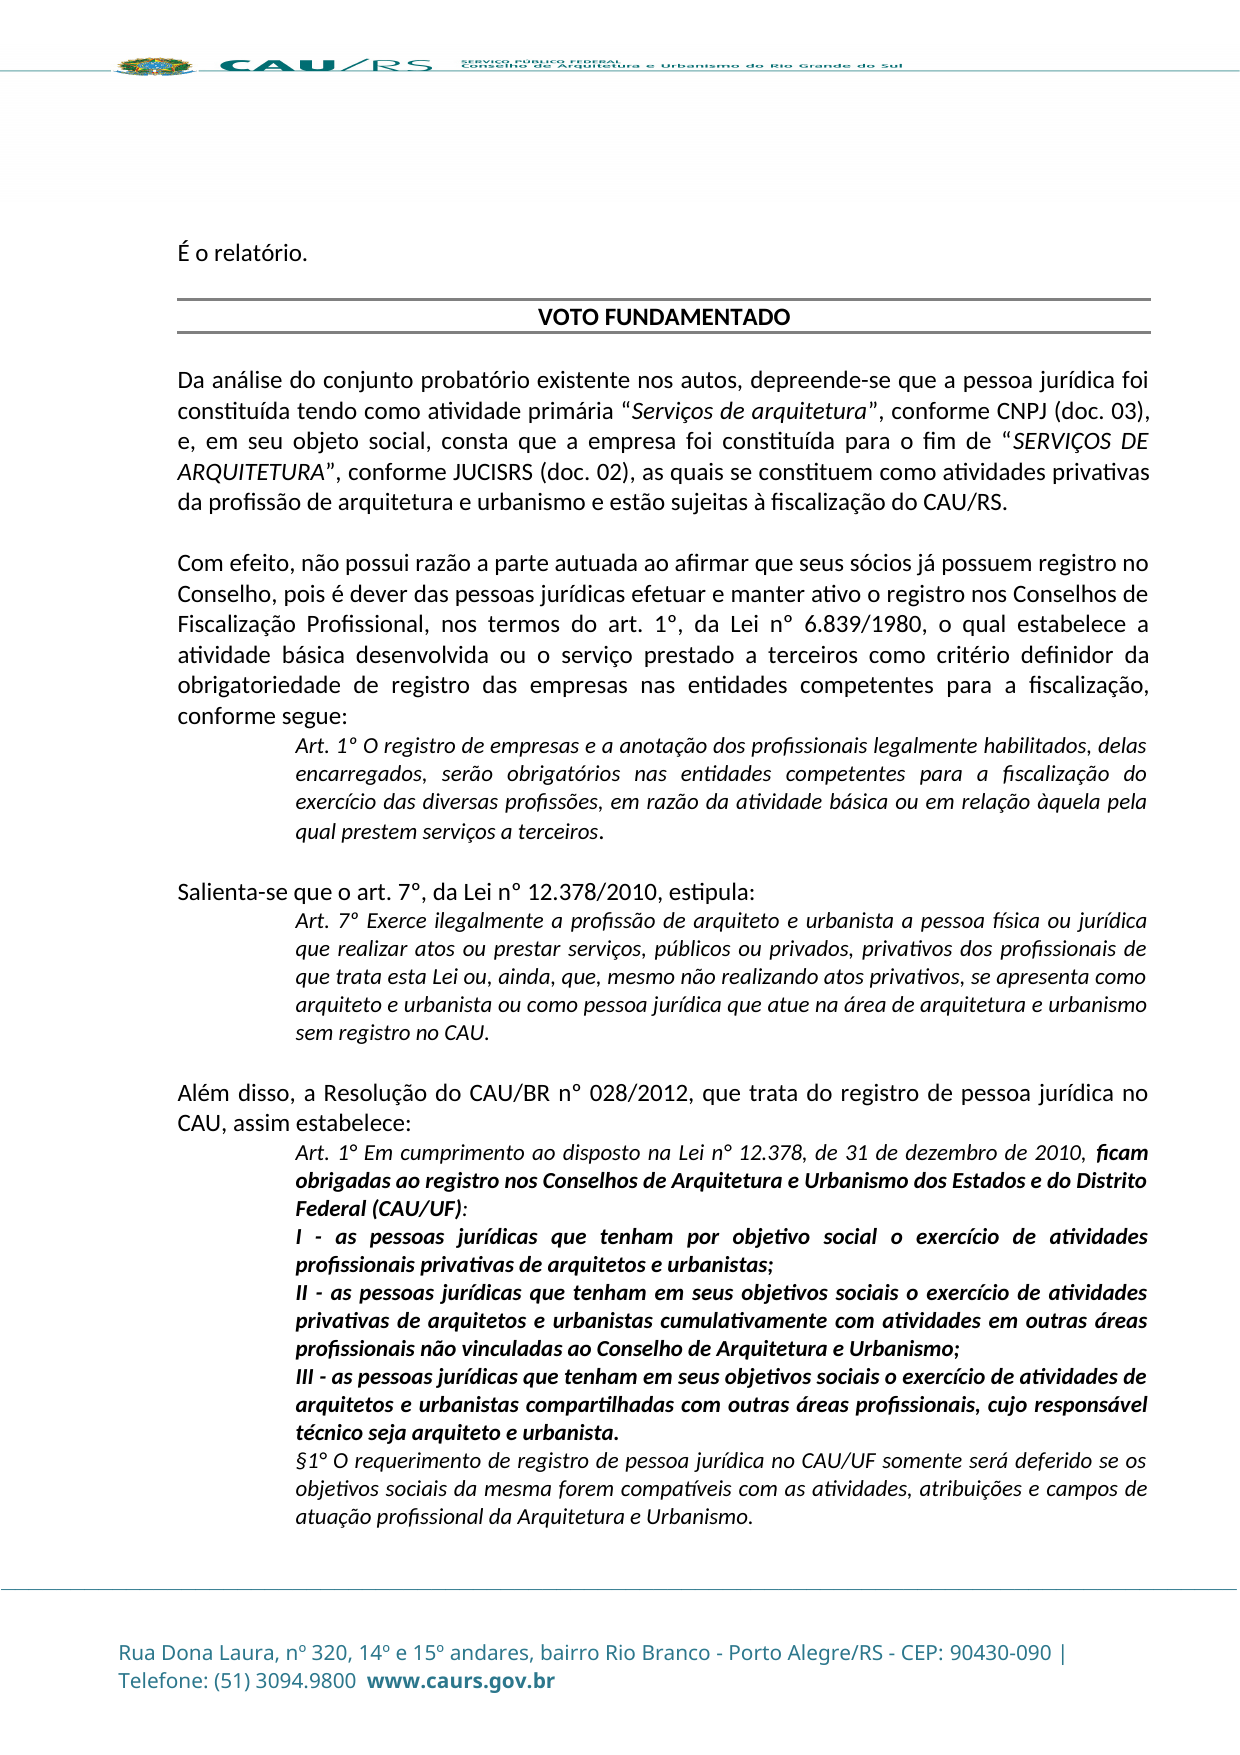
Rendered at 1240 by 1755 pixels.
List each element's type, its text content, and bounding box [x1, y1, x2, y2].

text §1° O requerimento de registro de pessoa jurídica no CAU/UF somente será deferido se os objetivos sociais da mesma forem compatíveis com as atividades, atribuições e campos de atuação profissional da Arquitetura e Urbanismo. [295, 1446, 1151, 1530]
text Com efeito, não possui razão a parte autuada ao afirmar que seus sócios já possuem registro no Conselho, pois é dever das pessoas jurídicas efetuar e manter ativo o registro nos Conselhos de Fiscalização Profissional, nos termos do art. 1º, da Lei nº 6.839/1980, o qual estabelece a atividade básica desenvolvida ou o serviço prestado a terceiros como critério definidor da obrigatoriedade de registro das empresas nas entidades competentes para a fiscalização, conforme segue: [177, 548, 1151, 731]
table_header VOTO FUNDAMENTADO [177, 301, 1151, 331]
text É o relatório. [177, 237, 1151, 268]
text III - as pessoas jurídicas que tenham em seus objetivos sociais o exercício de atividades de arquitetos e urbanistas compartilhadas com outras áreas profissionais, cujo responsável técnico seja arquiteto e urbanista. [295, 1362, 1151, 1446]
text II - as pessoas jurídicas que tenham em seus objetivos sociais o exercício de atividades privativas de arquitetos e urbanistas cumulativamente com atividades em outras áreas profissionais não vinculadas ao Conselho de Arquitetura e Urbanismo; [295, 1278, 1151, 1362]
text Art. 1° Em cumprimento ao disposto na Lei n° 12.378, de 31 de dezembro de 2010, ficam obrigadas ao registro nos Conselhos de Arquitetura e Urbanismo dos Estados e do Distrito Federal (CAU/UF): [295, 1138, 1151, 1222]
text Além disso, a Resolução do CAU/BR nº 028/2012, que trata do registro de pessoa jurídica no CAU, assim estabelece: [177, 1077, 1151, 1138]
text Da análise do conjunto probatório existente nos autos, depreende-se que a pessoa jurídica foi constituída tendo como atividade primária “Serviços de arquitetura”, conforme CNPJ (doc. 03), e, em seu objeto social, consta que a empresa foi constituída para o fim de “SERVIÇOS DE ARQUITETURA”, conforme JUCISRS (doc. 02), as quais se constituem como atividades privativas da profissão de arquitetura e urbanismo e estão sujeitas à fiscalização do CAU/RS. [177, 364, 1151, 517]
text Art. 1º O registro de empresas e a anotação dos profissionais legalmente habilitados, delas encarregados, serão obrigatórios nas entidades competentes para a fiscalização do exercício das diversas profissões, em razão da atividade básica ou em relação àquela pela qual prestem serviços a terceiros. [295, 731, 1151, 845]
text I - as pessoas jurídicas que tenham por objetivo social o exercício de atividades profissionais privativas de arquitetos e urbanistas; [295, 1222, 1151, 1278]
text Art. 7º Exerce ilegalmente a profissão de arquiteto e urbanista a pessoa física ou jurídica que realizar atos ou prestar serviços, públicos ou privados, privativos dos profissionais de que trata esta Lei ou, ainda, que, mesmo não realizando atos privativos, se apresenta como arquiteto e urbanista ou como pessoa jurídica que atue na área de arquitetura e urbanismo sem registro no CAU. [295, 906, 1151, 1046]
text Salienta-se que o art. 7º, da Lei nº 12.378/2010, estipula: [177, 876, 1151, 906]
